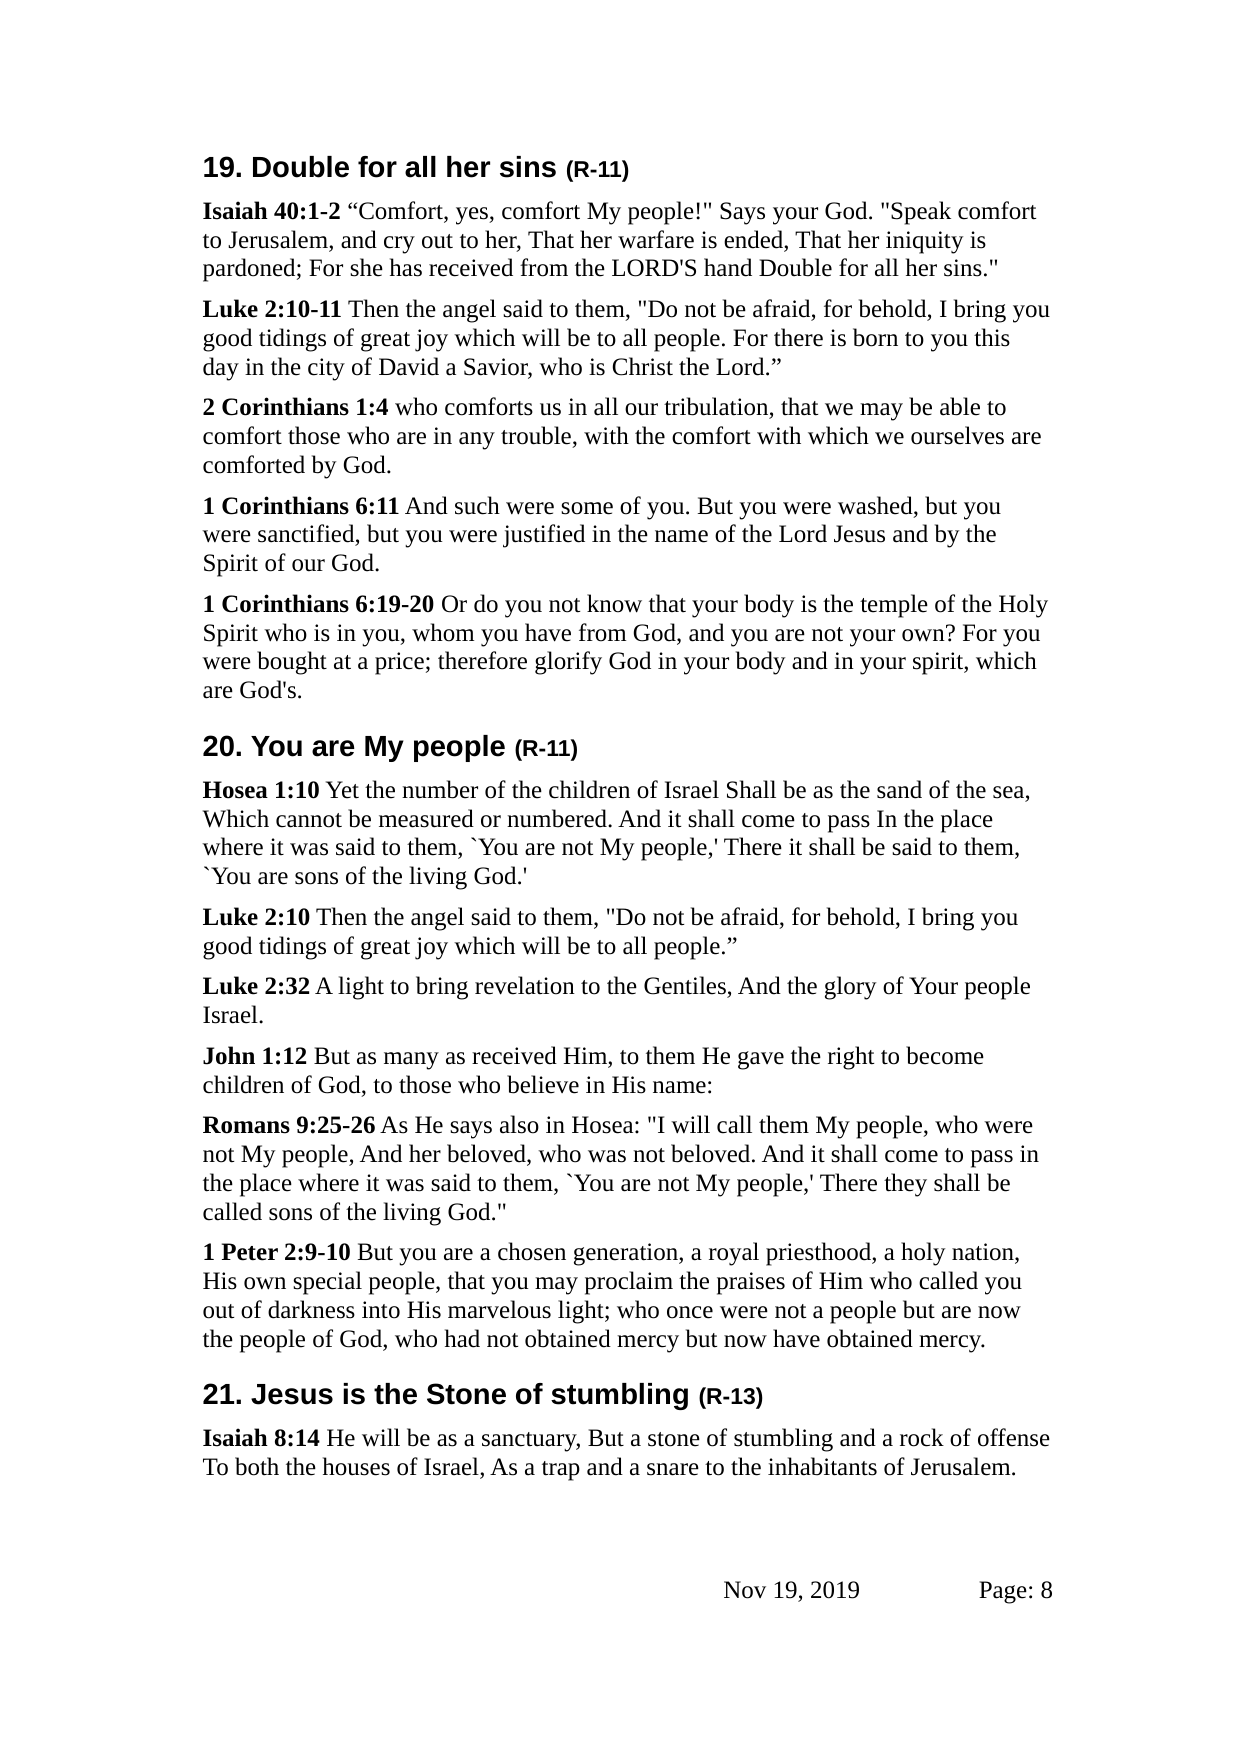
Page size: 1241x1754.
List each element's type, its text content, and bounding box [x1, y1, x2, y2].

text Luke 2:10-11 Then the angel said to them, "Do not be afraid, for behold, I bring you good tidings of great joy which will be to all people. For there is born to you this day in the city of David a Savior, who is Christ the Lord.” [202, 294, 1053, 381]
text Isaiah 40:1-2 “Comfort, yes, comfort My people!" Says your God. "Speak comfort to Jerusalem, and cry out to her, That her warfare is ended, That her iniquity is pardoned; For she has received from the LORD'S hand Double for all her sins." [202, 196, 1053, 282]
text Hosea 1:10 Yet the number of the children of Israel Shall be as the sand of the sea, Which cannot be measured or numbered. And it shall come to pass In the place where it was said to them, `You are not My people,' There it shall be said to them, `You are sons of the living God.' [202, 775, 1053, 890]
subtitle 20. You are My people (R-11) [202, 729, 1053, 762]
text John 1:12 But as many as received Him, to them He gave the right to become children of God, to those who believe in His name: [202, 1041, 1053, 1098]
text Isaiah 8:14 He will be as a sanctuary, But a stone of stumbling and a rock of offense To both the houses of Israel, As a trap and a snare to the inhabitants of Jerusalem. [202, 1423, 1053, 1481]
text 2 Corinthians 1:4 who comforts us in all our tribulation, that we may be able to comfort those who are in any trouble, with the comfort with which we ourselves are comforted by God. [202, 392, 1053, 479]
text 1 Corinthians 6:11 And such were some of you. But you were washed, but you were sanctified, but you were justified in the name of the Lord Jesus and by the Spirit of our God. [202, 491, 1053, 577]
text Luke 2:32 A light to bring revelation to the Gentiles, And the glory of Your people Israel. [202, 971, 1053, 1029]
text 1 Corinthians 6:19-20 Or do you not know that your body is the temple of the Holy Spirit who is in you, whom you have from God, and you are not your own? For you were bought at a price; therefore glorify God in your body and in your spirit, which are God's. [202, 589, 1053, 704]
text Romans 9:25-26 As He says also in Hosea: "I will call them My people, who were not My people, And her beloved, who was not beloved. And it shall come to pass in the place where it was said to them, `You are not My people,' There they shall be called sons of the living God." [202, 1110, 1053, 1225]
text Luke 2:10 Then the angel said to them, "Do not be afraid, for behold, I bring you good tidings of great joy which will be to all people.” [202, 902, 1053, 959]
subtitle 21. Jesus is the Stone of stumbling (R-13) [202, 1377, 1053, 1411]
subtitle 19. Double for all her sins (R-11) [202, 150, 1053, 183]
text 1 Peter 2:9-10 But you are a chosen generation, a royal priesthood, a holy nation, His own special people, that you may proclaim the praises of Him who called you out of darkness into His marvelous light; who once were not a people but are now the people of God, who had not obtained mercy but now have obtained mercy. [202, 1237, 1053, 1352]
